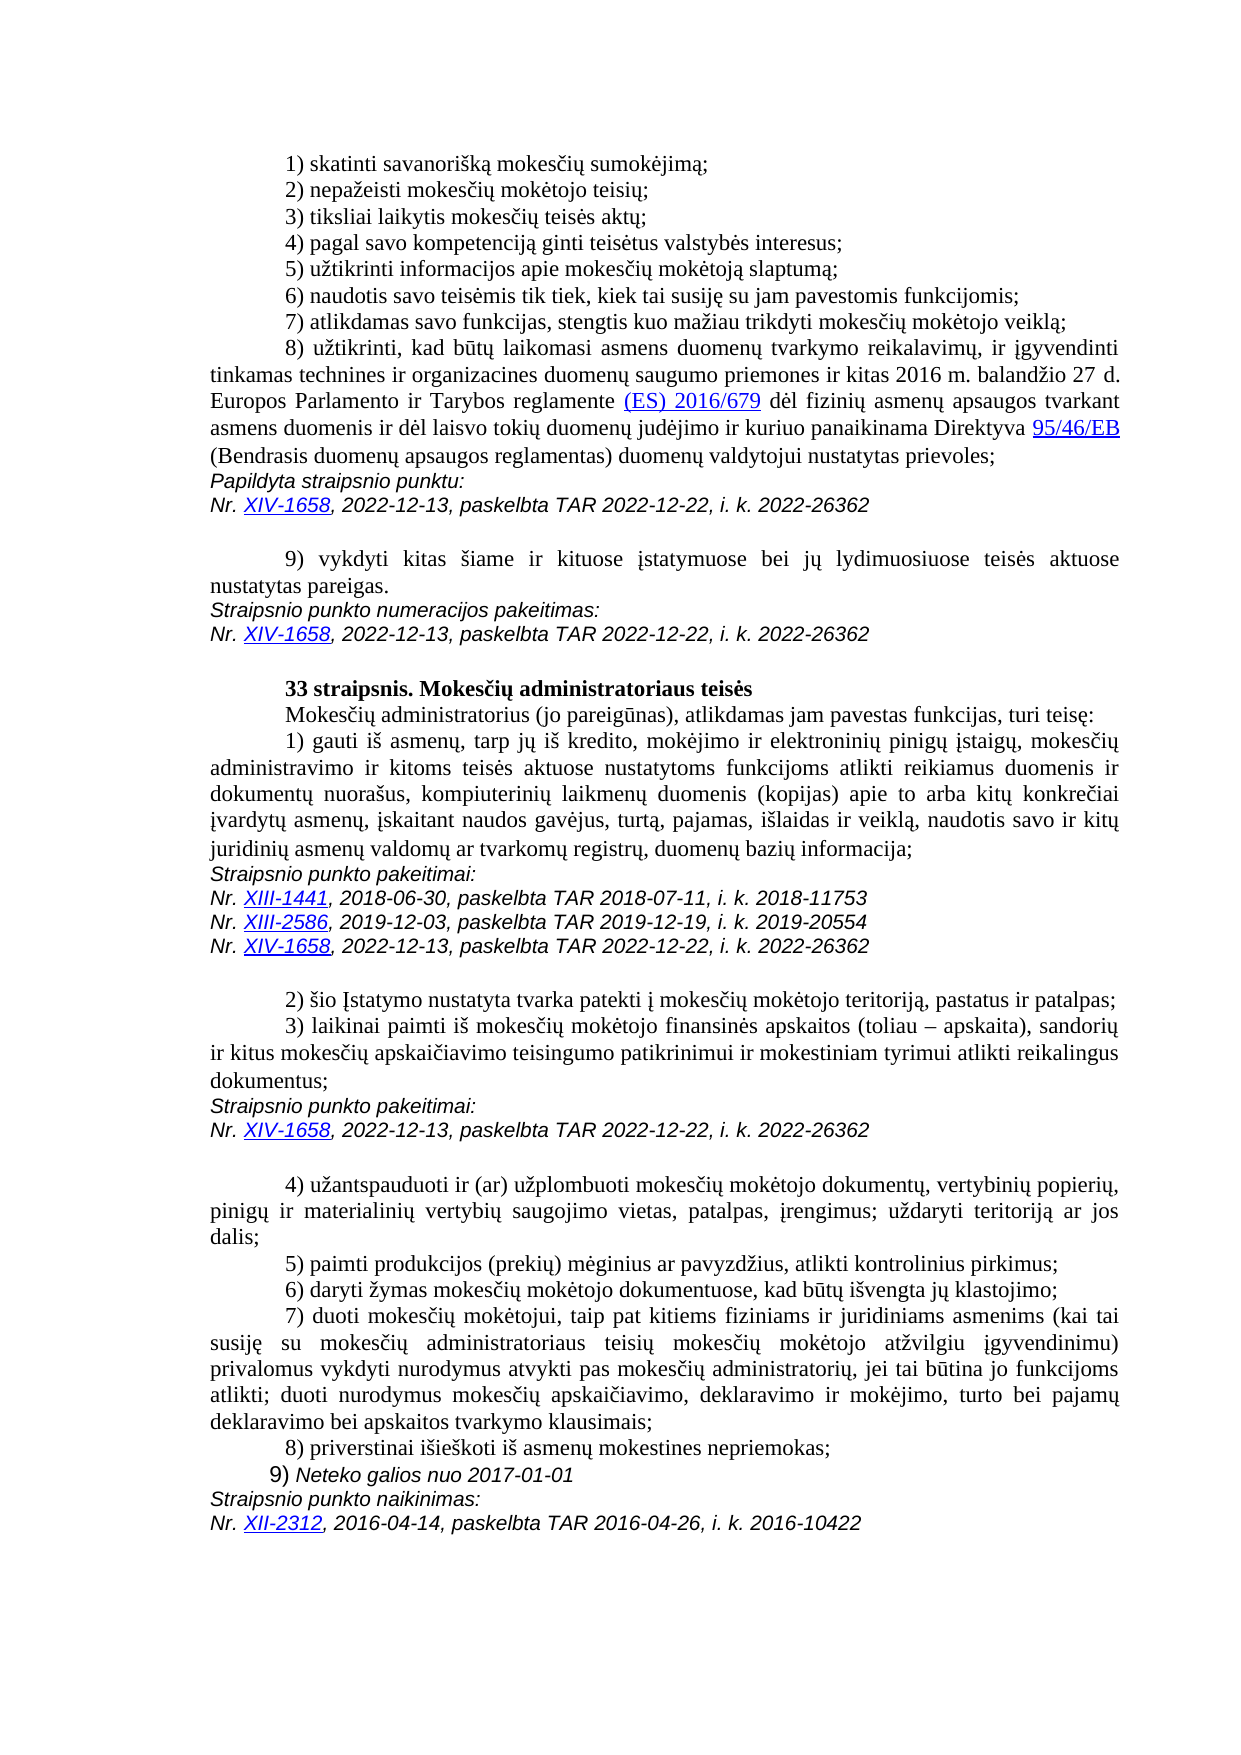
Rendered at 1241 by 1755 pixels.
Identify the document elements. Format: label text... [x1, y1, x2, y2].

text Straipsnio punkto naikinimas: [210, 1487, 1120, 1511]
text 6) naudotis savo teisėmis tik tiek, kiek tai susiję su jam pavestomis funkcijomis; [210, 282, 1120, 308]
text Straipsnio punkto pakeitimai: [210, 862, 1120, 886]
text 7) duoti mokesčių mokėtojui, taip pat kitiems fiziniams ir juridiniams asmenims (kai tai susiję su mokesčių administratoriaus teisių mokesčių mokėtojo atžvilgiu įgyvendinimu) privalomus vykdyti nurodymus atvykti pas mokesčių administratorių, jei tai būtina jo funkcijoms atlikti; duoti nurodymus mokesčių apskaičiavimo, deklaravimo ir mokėjimo, turto bei pajamų deklaravimo bei apskaitos tvarkymo klausimais; [210, 1302, 1120, 1434]
text Nr. XII-2312, 2016-04-14, paskelbta TAR 2016-04-26, i. k. 2016-10422 [210, 1511, 1120, 1535]
text Nr. XIII-2586, 2019-12-03, paskelbta TAR 2019-12-19, i. k. 2019-20554 [210, 909, 1120, 933]
text 3) laikinai paimti iš mokesčių mokėtojo finansinės apskaitos (toliau – apskaita), sandorių ir kitus mokesčių apskaičiavimo teisingumo patikrinimui ir mokestiniam tyrimui atlikti reikalingus dokumentus; [210, 1012, 1120, 1094]
text 2) nepažeisti mokesčių mokėtojo teisių; [210, 176, 1120, 203]
text Straipsnio punkto numeracijos pakeitimas: [210, 598, 1120, 622]
text 6) daryti žymas mokesčių mokėtojo dokumentuose, kad būtų išvengta jų klastojimo; [210, 1276, 1120, 1302]
text 5) užtikrinti informacijos apie mokesčių mokėtoją slaptumą; [210, 255, 1120, 282]
text 33 straipsnis. Mokesčių administratoriaus teisės [210, 675, 1120, 701]
text Nr. XIV-1658, 2022-12-13, paskelbta TAR 2022-12-22, i. k. 2022-26362 [210, 622, 1120, 646]
text Straipsnio punkto pakeitimai: [210, 1094, 1120, 1118]
text 3) tiksliai laikytis mokesčių teisės aktų; [210, 203, 1120, 229]
text 5) paimti produkcijos (prekių) mėginius ar pavyzdžius, atlikti kontrolinius pirkimus; [210, 1250, 1120, 1276]
text 2) šio Įstatymo nustatyta tvarka patekti į mokesčių mokėtojo teritoriją, pastatus ir patalpas; [210, 986, 1120, 1012]
text 9) vykdyti kitas šiame ir kituose įstatymuose bei jų lydimuosiuose teisės aktuose nustatytas pareigas. [210, 545, 1120, 598]
text Nr. XIII-1441, 2018-06-30, paskelbta TAR 2018-07-11, i. k. 2018-11753 [210, 886, 1120, 909]
text 1) skatinti savanorišką mokesčių sumokėjimą; [210, 150, 1120, 176]
text Mokesčių administratorius (jo pareigūnas), atlikdamas jam pavestas funkcijas, turi teisę: [210, 701, 1120, 727]
text Nr. XIV-1658, 2022-12-13, paskelbta TAR 2022-12-22, i. k. 2022-26362 [210, 493, 1120, 517]
text 4) užantspauduoti ir (ar) užplombuoti mokesčių mokėtojo dokumentų, vertybinių popierių, pinigų ir materialinių vertybių saugojimo vietas, patalpas, įrengimus; uždaryti teritoriją ar jos dalis; [210, 1171, 1120, 1250]
text Nr. XIV-1658, 2022-12-13, paskelbta TAR 2022-12-22, i. k. 2022-26362 [210, 933, 1120, 957]
text Nr. XIV-1658, 2022-12-13, paskelbta TAR 2022-12-22, i. k. 2022-26362 [210, 1118, 1120, 1142]
text 9) Neteko galios nuo 2017-01-01 [210, 1461, 1120, 1487]
text Papildyta straipsnio punktu: [210, 469, 1120, 493]
text 8) priverstinai išieškoti iš asmenų mokestines nepriemokas; [210, 1434, 1120, 1461]
text 7) atlikdamas savo funkcijas, stengtis kuo mažiau trikdyti mokesčių mokėtojo veiklą; [210, 308, 1120, 334]
text 1) gauti iš asmenų, tarp jų iš kredito, mokėjimo ir elektroninių pinigų įstaigų, mokesčių administravimo ir kitoms teisės aktuose nustatytoms funkcijoms atlikti reikiamus duomenis ir dokumentų nuorašus, kompiuterinių laikmenų duomenis (kopijas) apie to arba kitų konkrečiai įvardytų asmenų, įskaitant naudos gavėjus, turtą, pajamas, išlaidas ir veiklą, naudotis savo ir kitų juridinių asmenų valdomų ar tvarkomų registrų, duomenų bazių informacija; [210, 727, 1120, 862]
text 4) pagal savo kompetenciją ginti teisėtus valstybės interesus; [210, 229, 1120, 255]
text 8) užtikrinti, kad būtų laikomasi asmens duomenų tvarkymo reikalavimų, ir įgyvendinti tinkamas technines ir organizacines duomenų saugumo priemones ir kitas 2016 m. balandžio 27 d. Europos Parlamento ir Tarybos reglamente (ES) 2016/679 dėl fizinių asmenų apsaugos tvarkant asmens duomenis ir dėl laisvo tokių duomenų judėjimo ir kuriuo panaikinama Direktyva 95/46/EB (Bendrasis duomenų apsaugos reglamentas) duomenų valdytojui nustatytas prievoles; [210, 334, 1120, 469]
